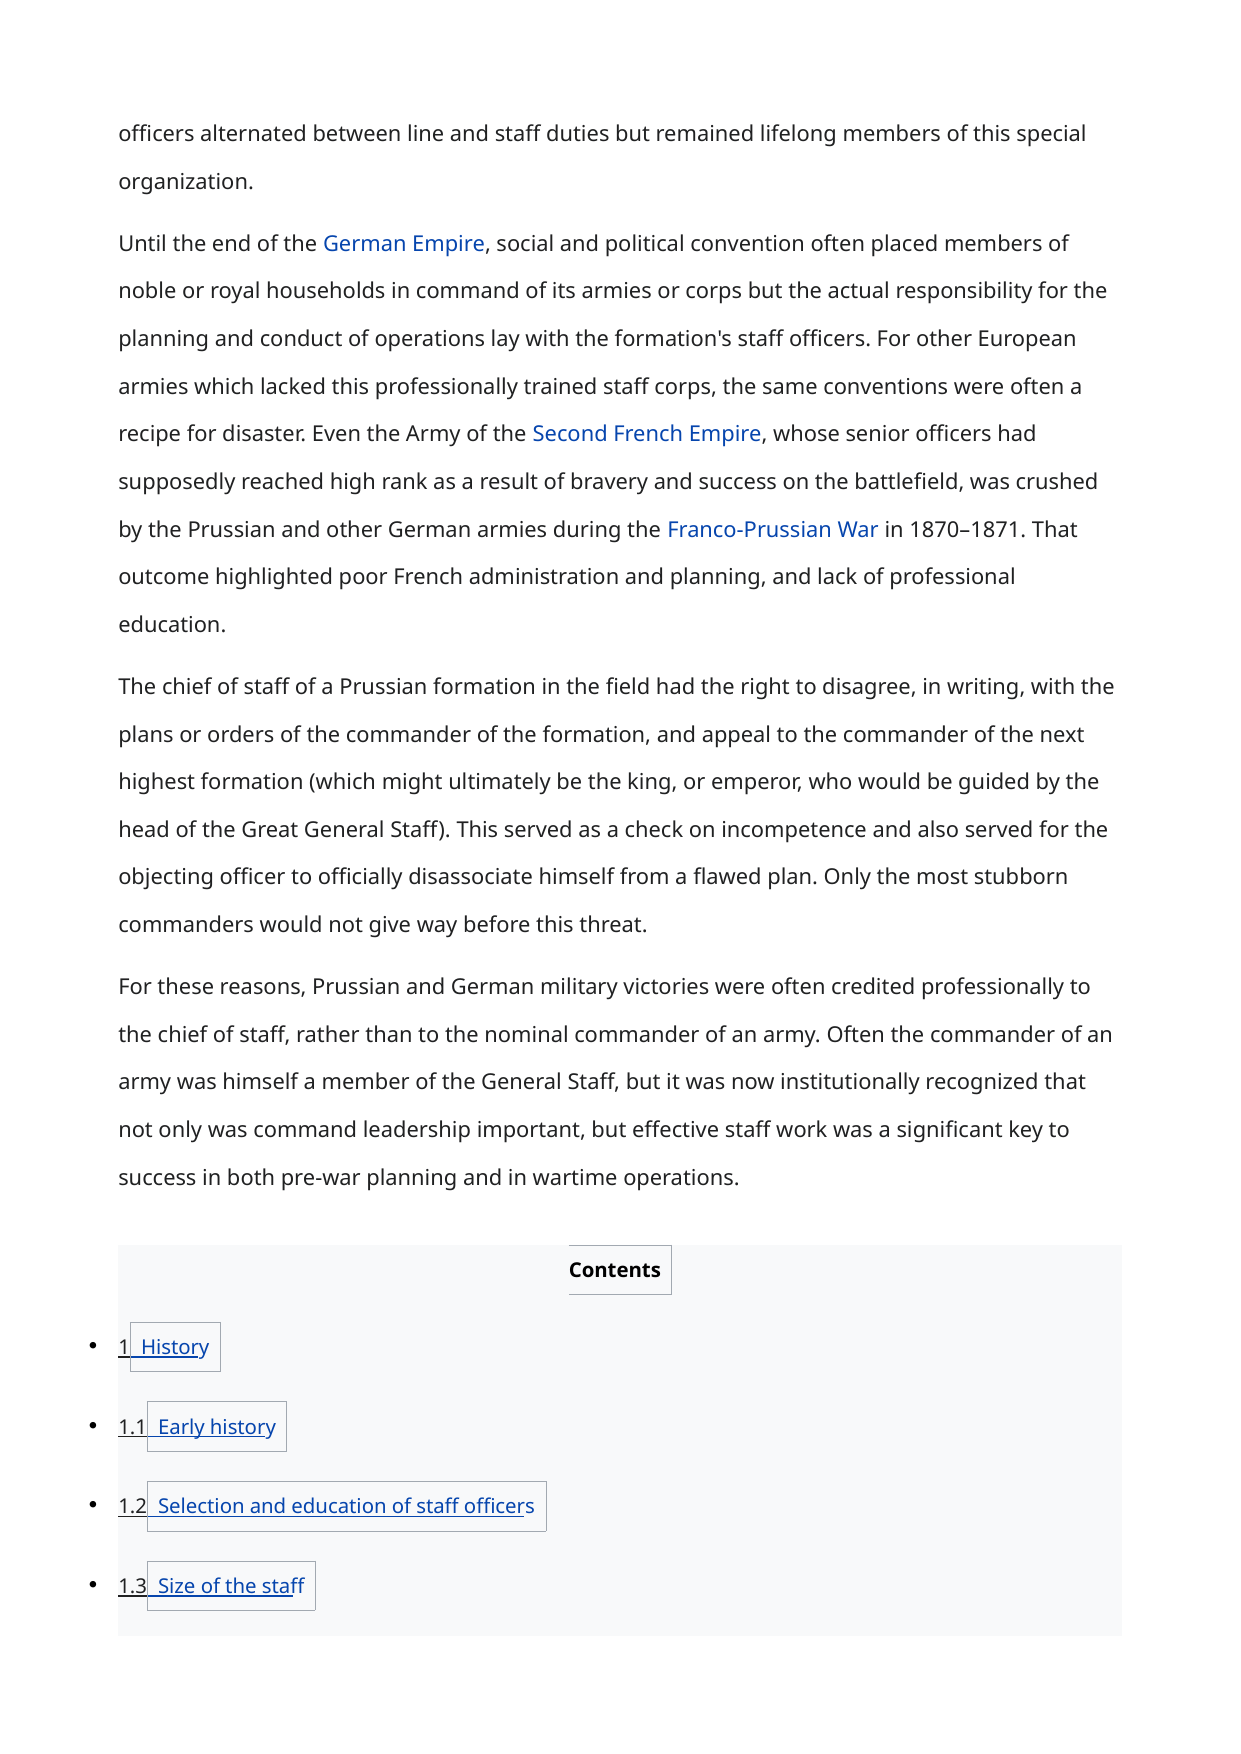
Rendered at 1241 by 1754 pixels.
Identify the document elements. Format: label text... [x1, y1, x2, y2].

text officers alternated between line and staff duties but remained lifelong members of this special organization. [118, 118, 1122, 196]
text The chief of staff of a Prussian formation in the field had the right to disagree, in writing, with the plans or orders of the commander of the formation, and appeal to the commander of the next highest formation (which might ultimately be the king, or emperor, who would be guided by the head of the Great General Staff). This served as a check on incompetence and also served for the objecting officer to officially disassociate himself from a flawed plan. Only the most stubborn commanders would not give way before this threat. [118, 671, 1122, 939]
list History [131, 1323, 220, 1371]
list [547, 1481, 1122, 1531]
list [287, 1401, 1122, 1451]
list [221, 1322, 1122, 1372]
list [118, 1358, 130, 1372]
list Selection and education of staff officers [148, 1482, 546, 1531]
list 1 [118, 1322, 130, 1356]
subtitle [672, 1244, 1122, 1294]
list 1.2 [118, 1481, 147, 1516]
list [118, 1437, 147, 1451]
list Early history [148, 1402, 286, 1451]
list [316, 1561, 1122, 1610]
text For these reasons, Prussian and German military victories were often credited professionally to the chief of staff, rather than to the nominal commander of an army. Often the commander of an army was himself a member of the General Staff, but it was now institutionally recognized that not only was command leadership important, but effective staff work was a significant key to success in both pre-war planning and in wartime operations. [118, 971, 1122, 1191]
list 1.3 [118, 1561, 147, 1595]
subtitle Contents [118, 1244, 671, 1294]
list Size of the staff [148, 1562, 315, 1610]
list 1.1 [118, 1401, 147, 1436]
text Until the end of the German Empire, social and political convention often placed members of noble or royal households in command of its armies or corps but the actual responsibility for the planning and conduct of operations lay with the formation's staff officers. For other European armies which lacked this professionally trained staff corps, the same conventions were often a recipe for disaster. Even the Army of the Second French Empire, whose senior officers had supposedly reached high rank as a result of bravery and success on the battlefield, was crushed by the Prussian and other German armies during the Franco-Prussian War in 1870–1871. That outcome highlighted poor French administration and planning, and lack of professional education. [118, 228, 1122, 638]
